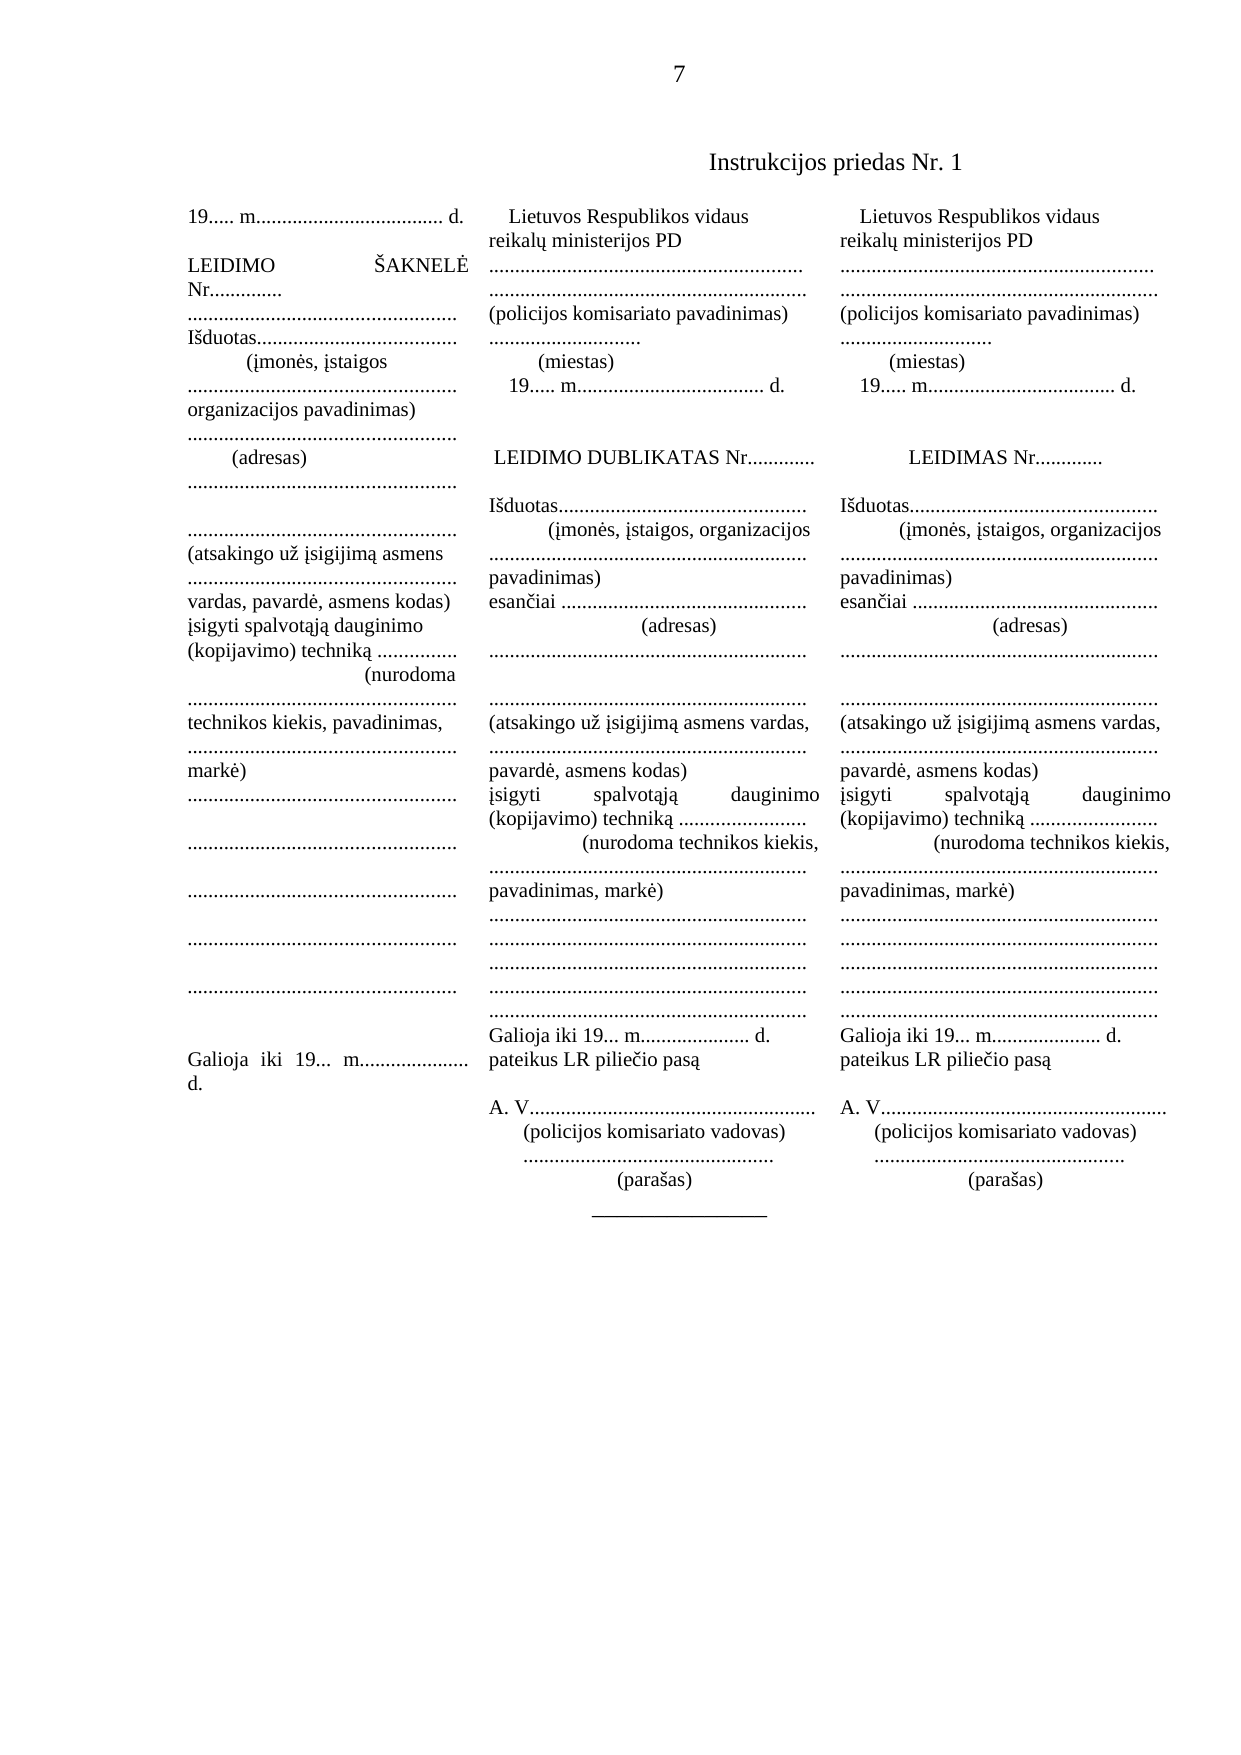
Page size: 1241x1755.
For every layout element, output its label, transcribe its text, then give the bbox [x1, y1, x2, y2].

table_header Lietuvos Respublikos vidaus reikalų ministerijos PD (policijos komisariato pavadinimas) (miestas) 19..... m.................................... d. LEIDIMO DUBLIKATAS Nr............. Išduotas (įmonės, įstaigos, organizacijos pavadinimas) esančiai (adresas) (atsakingo už įsigijimą asmens vardas, pavardė, asmens kodas) įsigyti spalvotąją dauginimo (kopijavimo) techniką (nurodoma technikos kiekis, pavadinimas, markė) Galioja iki 19... m..................... d. pateikus LR piliečio pasą A. V....................................................... (policijos komisariato vadovas) (parašas) [479, 204, 830, 1191]
text Instrukcijos priedas Nr. 1 [177, 147, 1181, 176]
table_header 19..... m.................................... d. LEIDIMO ŠAKNELĖ Nr.............. Išduotas (įmonės, įstaigos organizacijos pavadinimas) (adresas) (atsakingo už įsigijimą asmens vardas, pavardė, asmens kodas) įsigyti spalvotąją dauginimo (kopijavimo) techniką (nurodoma technikos kiekis, pavadinimas, markė) Galioja iki 19... m..................... d. [177, 204, 479, 1191]
table_header Lietuvos Respublikos vidaus reikalų ministerijos PD (policijos komisariato pavadinimas) (miestas) 19..... m.................................... d. LEIDIMAS Nr............. Išduotas (įmonės, įstaigos, organizacijos pavadinimas) esančiai (adresas) (atsakingo už įsigijimą asmens vardas, pavardė, asmens kodas) įsigyti spalvotąją dauginimo (kopijavimo) techniką (nurodoma technikos kiekis, pavadinimas, markė) Galioja iki 19... m..................... d. pateikus LR piliečio pasą A. V....................................................... (policijos komisariato vadovas) (parašas) [830, 204, 1181, 1191]
text ______________ [177, 1191, 1181, 1220]
